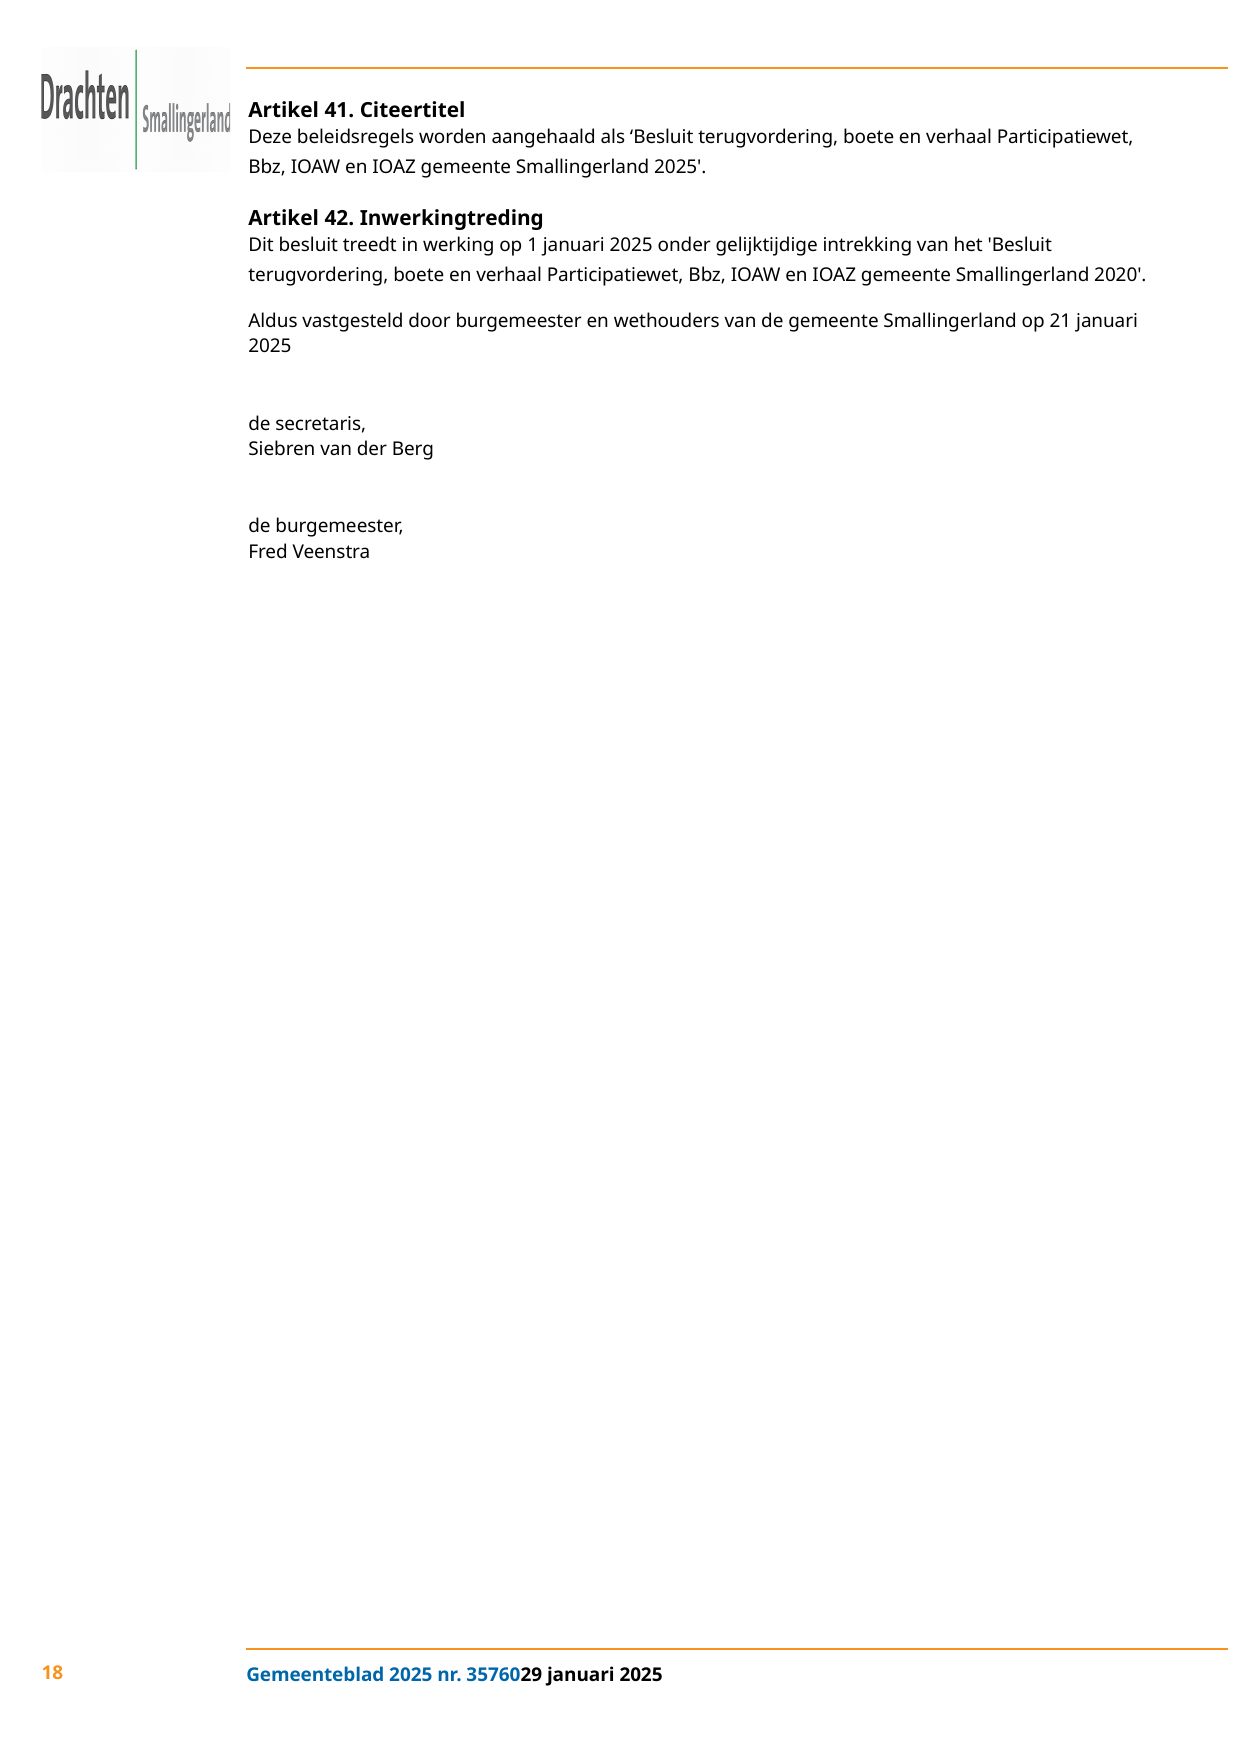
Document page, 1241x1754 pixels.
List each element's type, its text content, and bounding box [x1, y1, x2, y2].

text Dit besluit treedt in werking op 1 januari 2025 onder gelijktijdige intrekking van het 'Besluit terugvordering, boete en verhaal Participatiewet, Bbz, IOAW en IOAZ gemeente Smallingerland 2020'. [248, 232, 1152, 287]
text Deze beleidsregels worden aangehaald als ‘Besluit terugvordering, boete en verhaal Participatiewet, Bbz, IOAW en IOAZ gemeente Smallingerland 2025'. [248, 123, 1152, 178]
text Artikel 41. Citeertitel [248, 95, 1152, 123]
text Siebren van der Berg [248, 436, 1152, 461]
text de secretaris, [248, 410, 1152, 436]
text Artikel 42. Inwerkingtreding [248, 203, 1152, 232]
text de burgemeester, [248, 513, 1152, 538]
text Fred Veenstra [248, 538, 1152, 564]
text Aldus vastgesteld door burgemeester en wethouders van de gemeente Smallingerland op 21 januari 2025 [248, 307, 1152, 358]
picture [41, 47, 231, 172]
